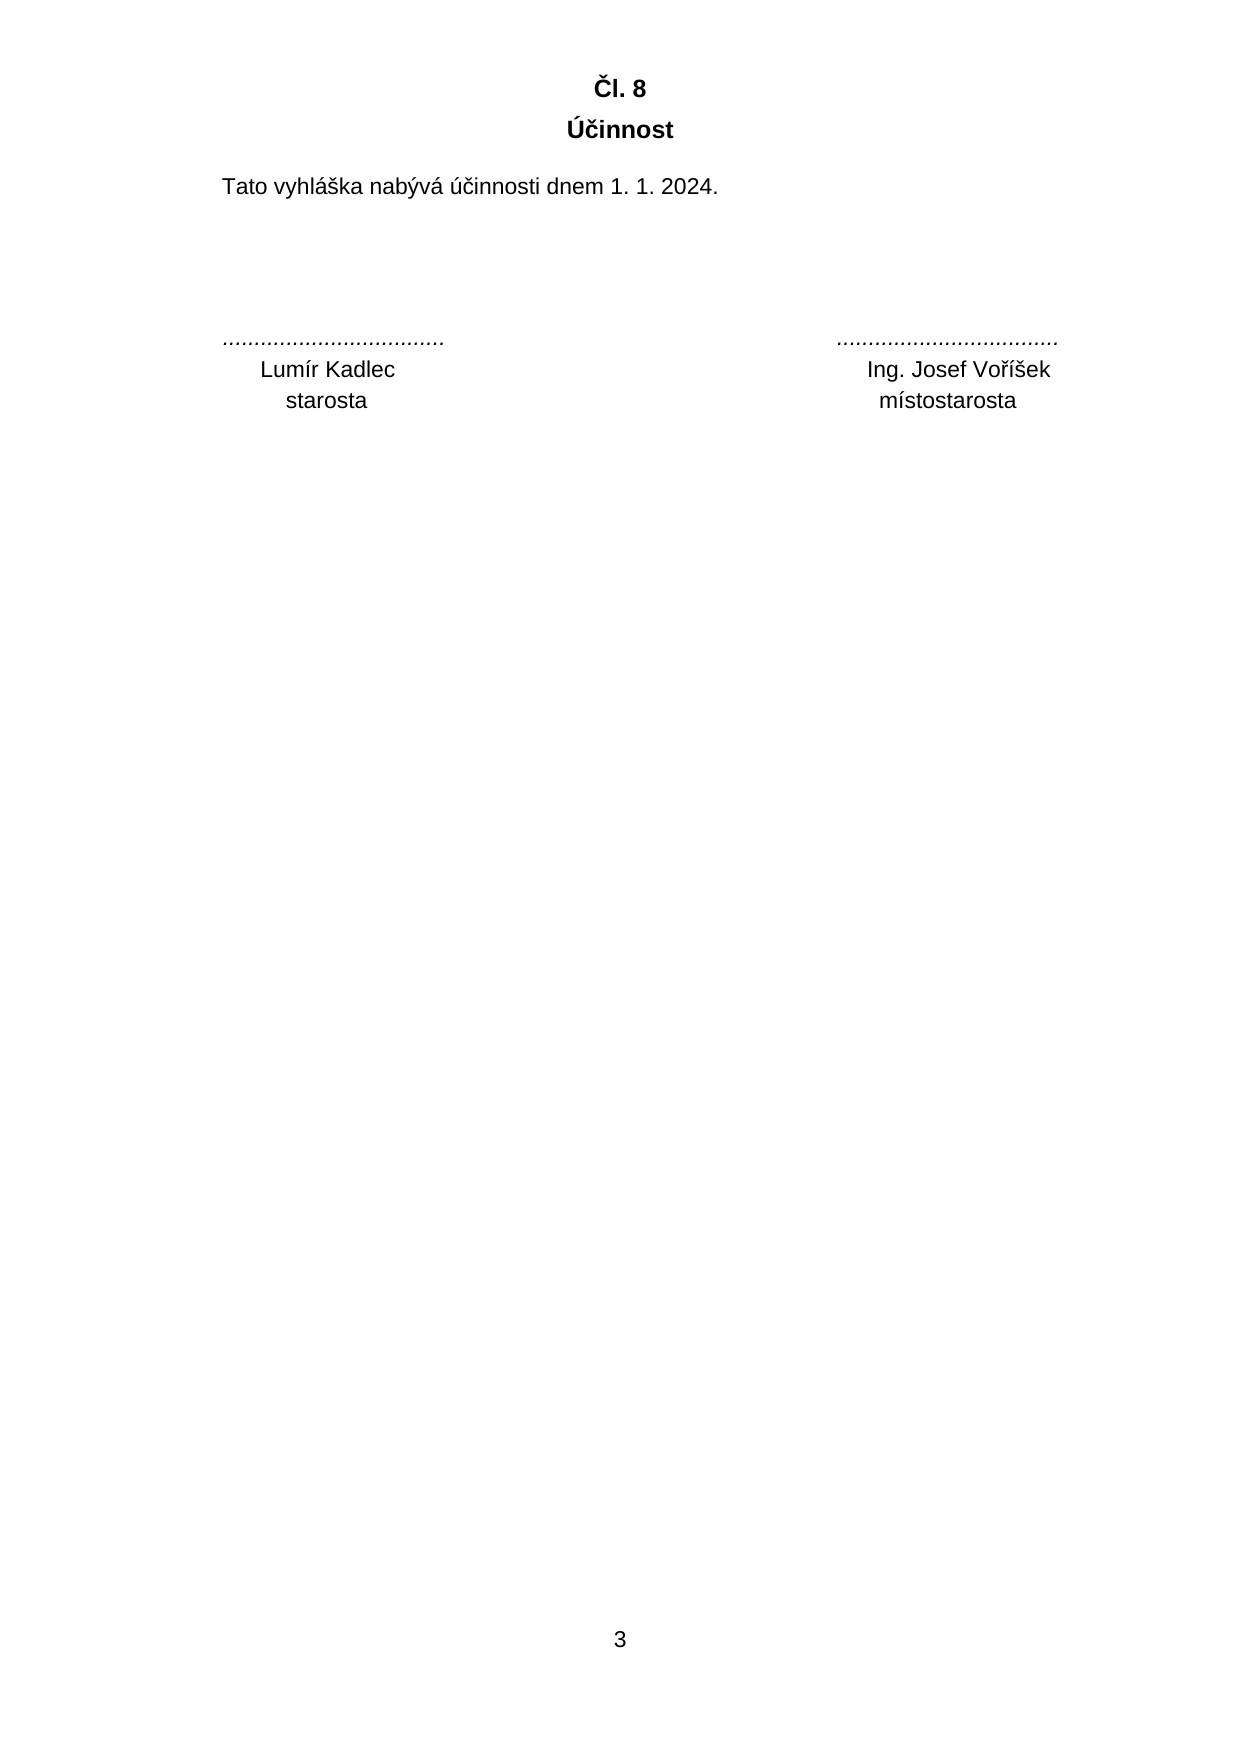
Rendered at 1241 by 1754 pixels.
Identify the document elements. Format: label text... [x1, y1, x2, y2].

text Tato vyhláška nabývá účinnosti dnem 1. 1. 2024. [148, 173, 1092, 199]
text Účinnost [148, 115, 1092, 144]
text ................................... ................................... [148, 324, 1092, 351]
text starosta místostarosta [148, 387, 1092, 414]
text Lumír Kadlec Ing. Josef Voříšek [148, 356, 1092, 382]
text Čl. 8 [148, 74, 1092, 103]
